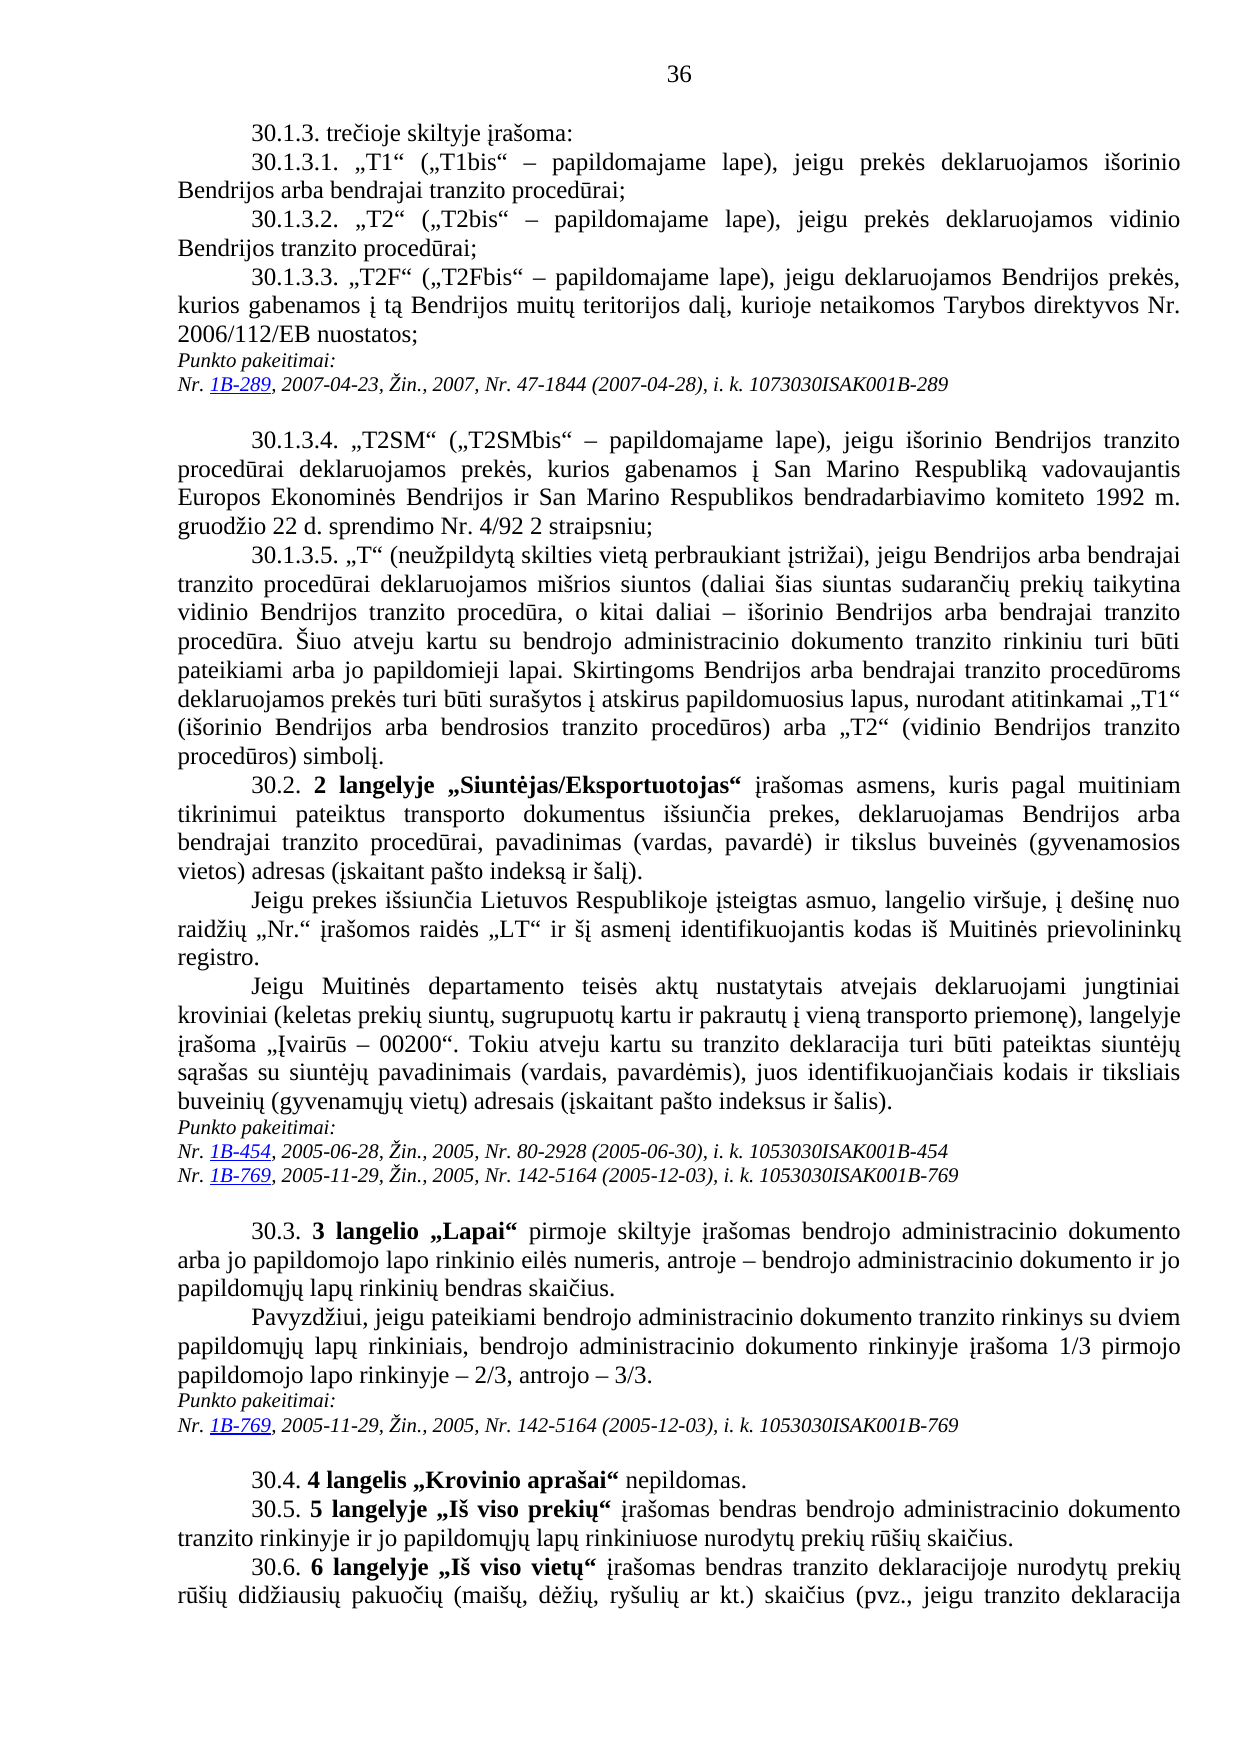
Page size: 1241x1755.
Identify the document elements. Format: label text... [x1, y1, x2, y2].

text 30.1.3.4. „T2SM“ („T2SMbis“ – papildomajame lape), jeigu išorinio Bendrijos tranzito procedūrai deklaruojamos prekės, kurios gabenamos į San Marino Respubliką vadovaujantis Europos Ekonominės Bendrijos ir San Marino Respublikos bendradarbiavimo komiteto 1992 m. gruodžio 22 d. sprendimo Nr. 4/92 2 straipsniu; [177, 425, 1181, 540]
text Punkto pakeitimai: [177, 1115, 1181, 1139]
text Nr. 1B-289, 2007-04-23, Žin., 2007, Nr. 47-1844 (2007-04-28), i. k. 1073030ISAK001B-289 [177, 372, 1181, 396]
text 30.1.3.3. „T2F“ („T2Fbis“ – papildomajame lape), jeigu deklaruojamos Bendrijos prekės, kurios gabenamos į tą Bendrijos muitų teritorijos dalį, kurioje netaikomos Tarybos direktyvos Nr. 2006/112/EB nuostatos; [177, 262, 1181, 348]
text 30.1.3. trečioje skiltyje įrašoma: [177, 118, 1181, 147]
text Punkto pakeitimai: [177, 1388, 1181, 1412]
text 30.1.3.5. „T“ (neužpildytą skilties vietą perbraukiant įstrižai), jeigu Bendrijos arba bendrajai tranzito procedūrai deklaruojamos mišrios siuntos (daliai šias siuntas sudarančių prekių taikytina vidinio Bendrijos tranzito procedūra, o kitai daliai – išorinio Bendrijos arba bendrajai tranzito procedūra. Šiuo atveju kartu su bendrojo administracinio dokumento tranzito rinkiniu turi būti pateikiami arba jo papildomieji lapai. Skirtingoms Bendrijos arba bendrajai tranzito procedūroms deklaruojamos prekės turi būti surašytos į atskirus papildomuosius lapus, nurodant atitinkamai „T1“ (išorinio Bendrijos arba bendrosios tranzito procedūros) arba „T2“ (vidinio Bendrijos tranzito procedūros) simbolį. [177, 540, 1181, 770]
text Nr. 1B-454, 2005-06-28, Žin., 2005, Nr. 80-2928 (2005-06-30), i. k. 1053030ISAK001B-454 [177, 1139, 1181, 1163]
text Nr. 1B-769, 2005-11-29, Žin., 2005, Nr. 142-5164 (2005-12-03), i. k. 1053030ISAK001B-769 [177, 1163, 1181, 1187]
text Punkto pakeitimai: [177, 348, 1181, 372]
text 30.5. 5 langelyje „Iš viso prekių“ įrašomas bendras bendrojo administracinio dokumento tranzito rinkinyje ir jo papildomųjų lapų rinkiniuose nurodytų prekių rūšių skaičius. [177, 1494, 1181, 1552]
text 30.6. 6 langelyje „Iš viso vietų“ įrašomas bendras tranzito deklaracijoje nurodytų prekių rūšių didžiausių pakuočių (maišų, dėžių, ryšulių ar kt.) skaičius (pvz., jeigu tranzito deklaracija [177, 1552, 1181, 1609]
text Jeigu Muitinės departamento teisės aktų nustatytais atvejais deklaruojami jungtiniai kroviniai (keletas prekių siuntų, sugrupuotų kartu ir pakrautų į vieną transporto priemonę), langelyje įrašoma „Įvairūs – 00200“. Tokiu atveju kartu su tranzito deklaracija turi būti pateiktas siuntėjų sąrašas su siuntėjų pavadinimais (vardais, pavardėmis), juos identifikuojančiais kodais ir tiksliais buveinių (gyvenamųjų vietų) adresais (įskaitant pašto indeksus ir šalis). [177, 971, 1181, 1115]
text Nr. 1B-769, 2005-11-29, Žin., 2005, Nr. 142-5164 (2005-12-03), i. k. 1053030ISAK001B-769 [177, 1412, 1181, 1437]
text 30.2. 2 langelyje „Siuntėjas/Eksportuotojas“ įrašomas asmens, kuris pagal muitiniam tikrinimui pateiktus transporto dokumentus išsiunčia prekes, deklaruojamas Bendrijos arba bendrajai tranzito procedūrai, pavadinimas (vardas, pavardė) ir tikslus buveinės (gyvenamosios vietos) adresas (įskaitant pašto indeksą ir šalį). [177, 770, 1181, 885]
text 30.1.3.1. „T1“ („T1bis“ – papildomajame lape), jeigu prekės deklaruojamos išorinio Bendrijos arba bendrajai tranzito procedūrai; [177, 147, 1181, 204]
text Pavyzdžiui, jeigu pateikiami bendrojo administracinio dokumento tranzito rinkinys su dviem papildomųjų lapų rinkiniais, bendrojo administracinio dokumento rinkinyje įrašoma 1/3 pirmojo papildomojo lapo rinkinyje – 2/3, antrojo – 3/3. [177, 1302, 1181, 1388]
text 30.4. 4 langelis „Krovinio aprašai“ nepildomas. [177, 1465, 1181, 1494]
text 30.1.3.2. „T2“ („T2bis“ – papildomajame lape), jeigu prekės deklaruojamos vidinio Bendrijos tranzito procedūrai; [177, 204, 1181, 262]
text 30.3. 3 langelio „Lapai“ pirmoje skiltyje įrašomas bendrojo administracinio dokumento arba jo papildomojo lapo rinkinio eilės numeris, antroje – bendrojo administracinio dokumento ir jo papildomųjų lapų rinkinių bendras skaičius. [177, 1216, 1181, 1302]
text Jeigu prekes išsiunčia Lietuvos Respublikoje įsteigtas asmuo, langelio viršuje, į dešinę nuo raidžių „Nr.“ įrašomos raidės „LT“ ir šį asmenį identifikuojantis kodas iš Muitinės prievolininkų registro. [177, 885, 1181, 971]
